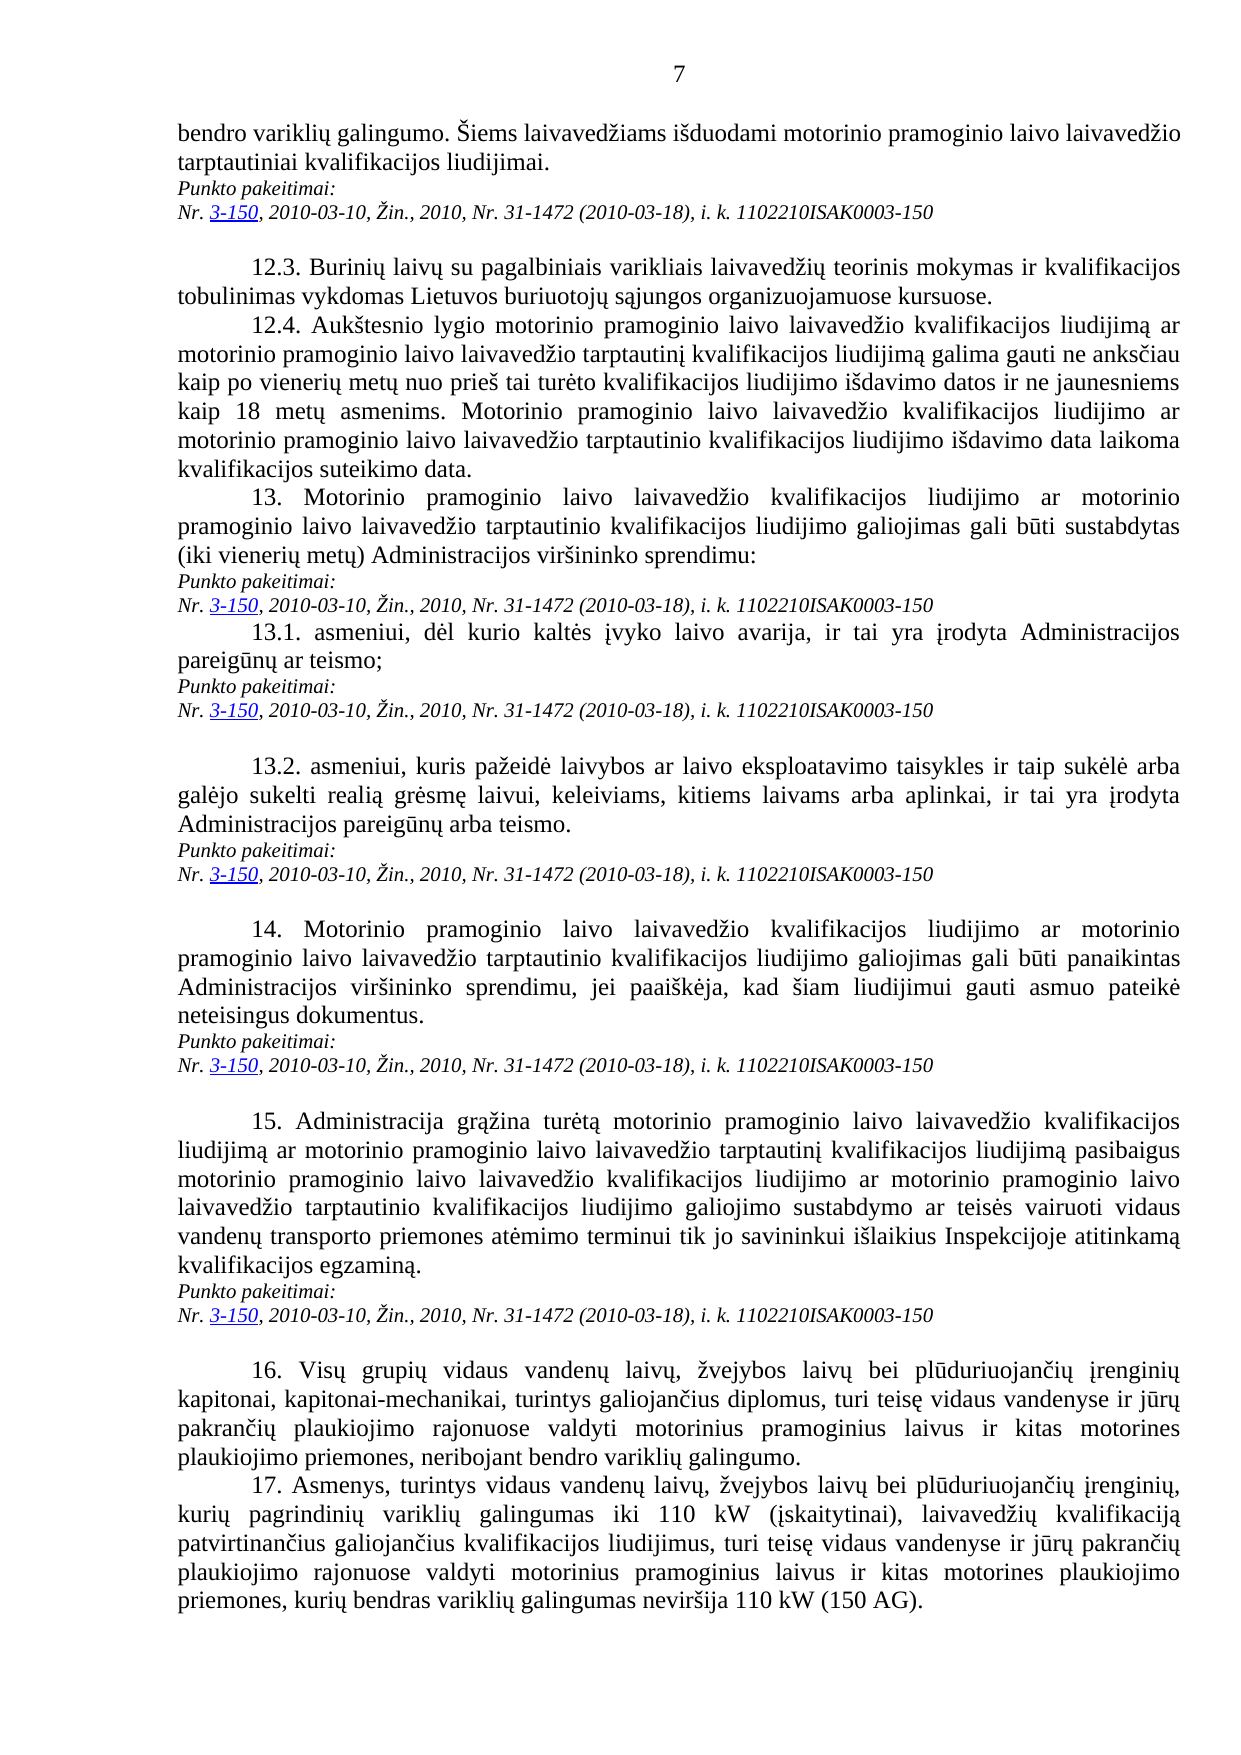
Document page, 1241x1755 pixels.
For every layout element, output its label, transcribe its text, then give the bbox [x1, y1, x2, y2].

text 13. Motorinio pramoginio laivo laivavedžio kvalifikacijos liudijimo ar motorinio pramoginio laivo laivavedžio tarptautinio kvalifikacijos liudijimo galiojimas gali būti sustabdytas (iki vienerių metų) Administracijos viršininko sprendimu: [177, 482, 1181, 569]
text Nr. 3-150, 2010-03-10, Žin., 2010, Nr. 31-1472 (2010-03-18), i. k. 1102210ISAK0003-150 [177, 1303, 1181, 1327]
text 13.1. asmeniui, dėl kurio kaltės įvyko laivo avarija, ir tai yra įrodyta Administracijos pareigūnų ar teismo; [177, 617, 1181, 674]
text Nr. 3-150, 2010-03-10, Žin., 2010, Nr. 31-1472 (2010-03-18), i. k. 1102210ISAK0003-150 [177, 200, 1181, 224]
text 13.2. asmeniui, kuris pažeidė laivybos ar laivo eksploatavimo taisykles ir taip sukėlė arba galėjo sukelti realią grėsmę laivui, keleiviams, kitiems laivams arba aplinkai, ir tai yra įrodyta Administracijos pareigūnų arba teismo. [177, 751, 1181, 837]
text Punkto pakeitimai: [177, 837, 1181, 862]
text Nr. 3-150, 2010-03-10, Žin., 2010, Nr. 31-1472 (2010-03-18), i. k. 1102210ISAK0003-150 [177, 593, 1181, 617]
text 14. Motorinio pramoginio laivo laivavedžio kvalifikacijos liudijimo ar motorinio pramoginio laivo laivavedžio tarptautinio kvalifikacijos liudijimo galiojimas gali būti panaikintas Administracijos viršininko sprendimu, jei paaiškėja, kad šiam liudijimui gauti asmuo pateikė neteisingus dokumentus. [177, 914, 1181, 1029]
text 15. Administracija grąžina turėtą motorinio pramoginio laivo laivavedžio kvalifikacijos liudijimą ar motorinio pramoginio laivo laivavedžio tarptautinį kvalifikacijos liudijimą pasibaigus motorinio pramoginio laivo laivavedžio kvalifikacijos liudijimo ar motorinio pramoginio laivo laivavedžio tarptautinio kvalifikacijos liudijimo galiojimo sustabdymo ar teisės vairuoti vidaus vandenų transporto priemones atėmimo terminui tik jo savininkui išlaikius Inspekcijoje atitinkamą kvalifikacijos egzaminą. [177, 1106, 1181, 1279]
text Nr. 3-150, 2010-03-10, Žin., 2010, Nr. 31-1472 (2010-03-18), i. k. 1102210ISAK0003-150 [177, 698, 1181, 722]
text Nr. 3-150, 2010-03-10, Žin., 2010, Nr. 31-1472 (2010-03-18), i. k. 1102210ISAK0003-150 [177, 862, 1181, 886]
text 12.3. Burinių laivų su pagalbiniais varikliais laivavedžių teorinis mokymas ir kvalifikacijos tobulinimas vykdomas Lietuvos buriuotojų sąjungos organizuojamuose kursuose. [177, 252, 1181, 310]
text Punkto pakeitimai: [177, 1279, 1181, 1303]
text Punkto pakeitimai: [177, 674, 1181, 698]
text 12.4. Aukštesnio lygio motorinio pramoginio laivo laivavedžio kvalifikacijos liudijimą ar motorinio pramoginio laivo laivavedžio tarptautinį kvalifikacijos liudijimą galima gauti ne anksčiau kaip po vienerių metų nuo prieš tai turėto kvalifikacijos liudijimo išdavimo datos ir ne jaunesniems kaip 18 metų asmenims. Motorinio pramoginio laivo laivavedžio kvalifikacijos liudijimo ar motorinio pramoginio laivo laivavedžio tarptautinio kvalifikacijos liudijimo išdavimo data laikoma kvalifikacijos suteikimo data. [177, 310, 1181, 482]
text 16. Visų grupių vidaus vandenų laivų, žvejybos laivų bei plūduriuojančių įrenginių kapitonai, kapitonai-mechanikai, turintys galiojančius diplomus, turi teisę vidaus vandenyse ir jūrų pakrančių plaukiojimo rajonuose valdyti motorinius pramoginius laivus ir kitas motorines plaukiojimo priemones, neribojant bendro variklių galingumo. [177, 1356, 1181, 1471]
text bendro variklių galingumo. Šiems laivavedžiams išduodami motorinio pramoginio laivo laivavedžio tarptautiniai kvalifikacijos liudijimai. [177, 118, 1181, 176]
text Punkto pakeitimai: [177, 1029, 1181, 1053]
text Punkto pakeitimai: [177, 176, 1181, 200]
text Nr. 3-150, 2010-03-10, Žin., 2010, Nr. 31-1472 (2010-03-18), i. k. 1102210ISAK0003-150 [177, 1053, 1181, 1077]
text 17. Asmenys, turintys vidaus vandenų laivų, žvejybos laivų bei plūduriuojančių įrenginių, kurių pagrindinių variklių galingumas iki 110 kW (įskaitytinai), laivavedžių kvalifikaciją patvirtinančius galiojančius kvalifikacijos liudijimus, turi teisę vidaus vandenyse ir jūrų pakrančių plaukiojimo rajonuose valdyti motorinius pramoginius laivus ir kitas motorines plaukiojimo priemones, kurių bendras variklių galingumas neviršija 110 kW (150 AG). [177, 1471, 1181, 1614]
text Punkto pakeitimai: [177, 569, 1181, 593]
